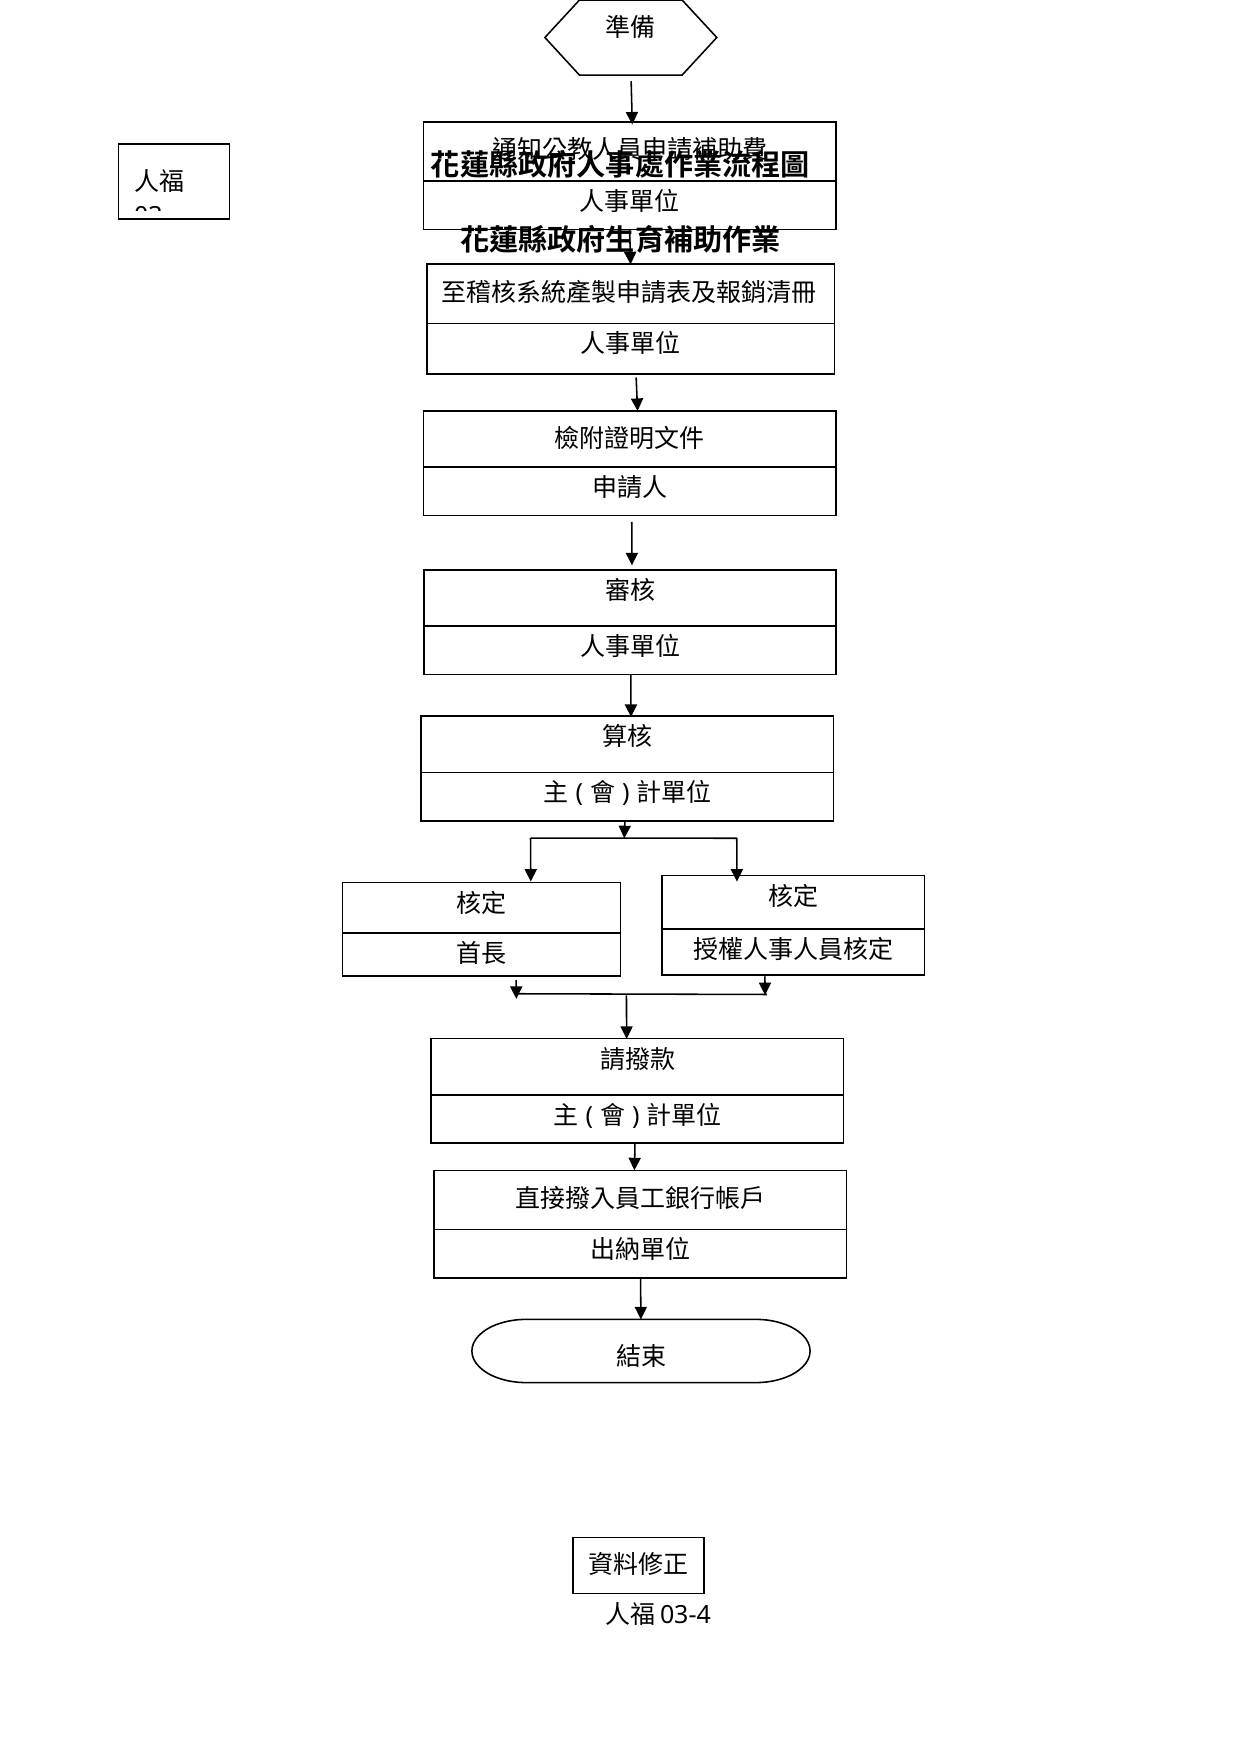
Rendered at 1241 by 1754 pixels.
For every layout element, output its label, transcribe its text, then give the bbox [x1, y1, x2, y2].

text 花蓮縣政府生育補助作業 [118, 200, 629, 275]
text 花蓮縣政府生育補助作業 [631, 200, 1122, 275]
text 花蓮縣政府人事處作業流程圖 [837, 125, 1122, 200]
text 人福03 [134, 162, 214, 211]
text 花蓮縣政府人事處作業流程圖 [118, 125, 423, 200]
